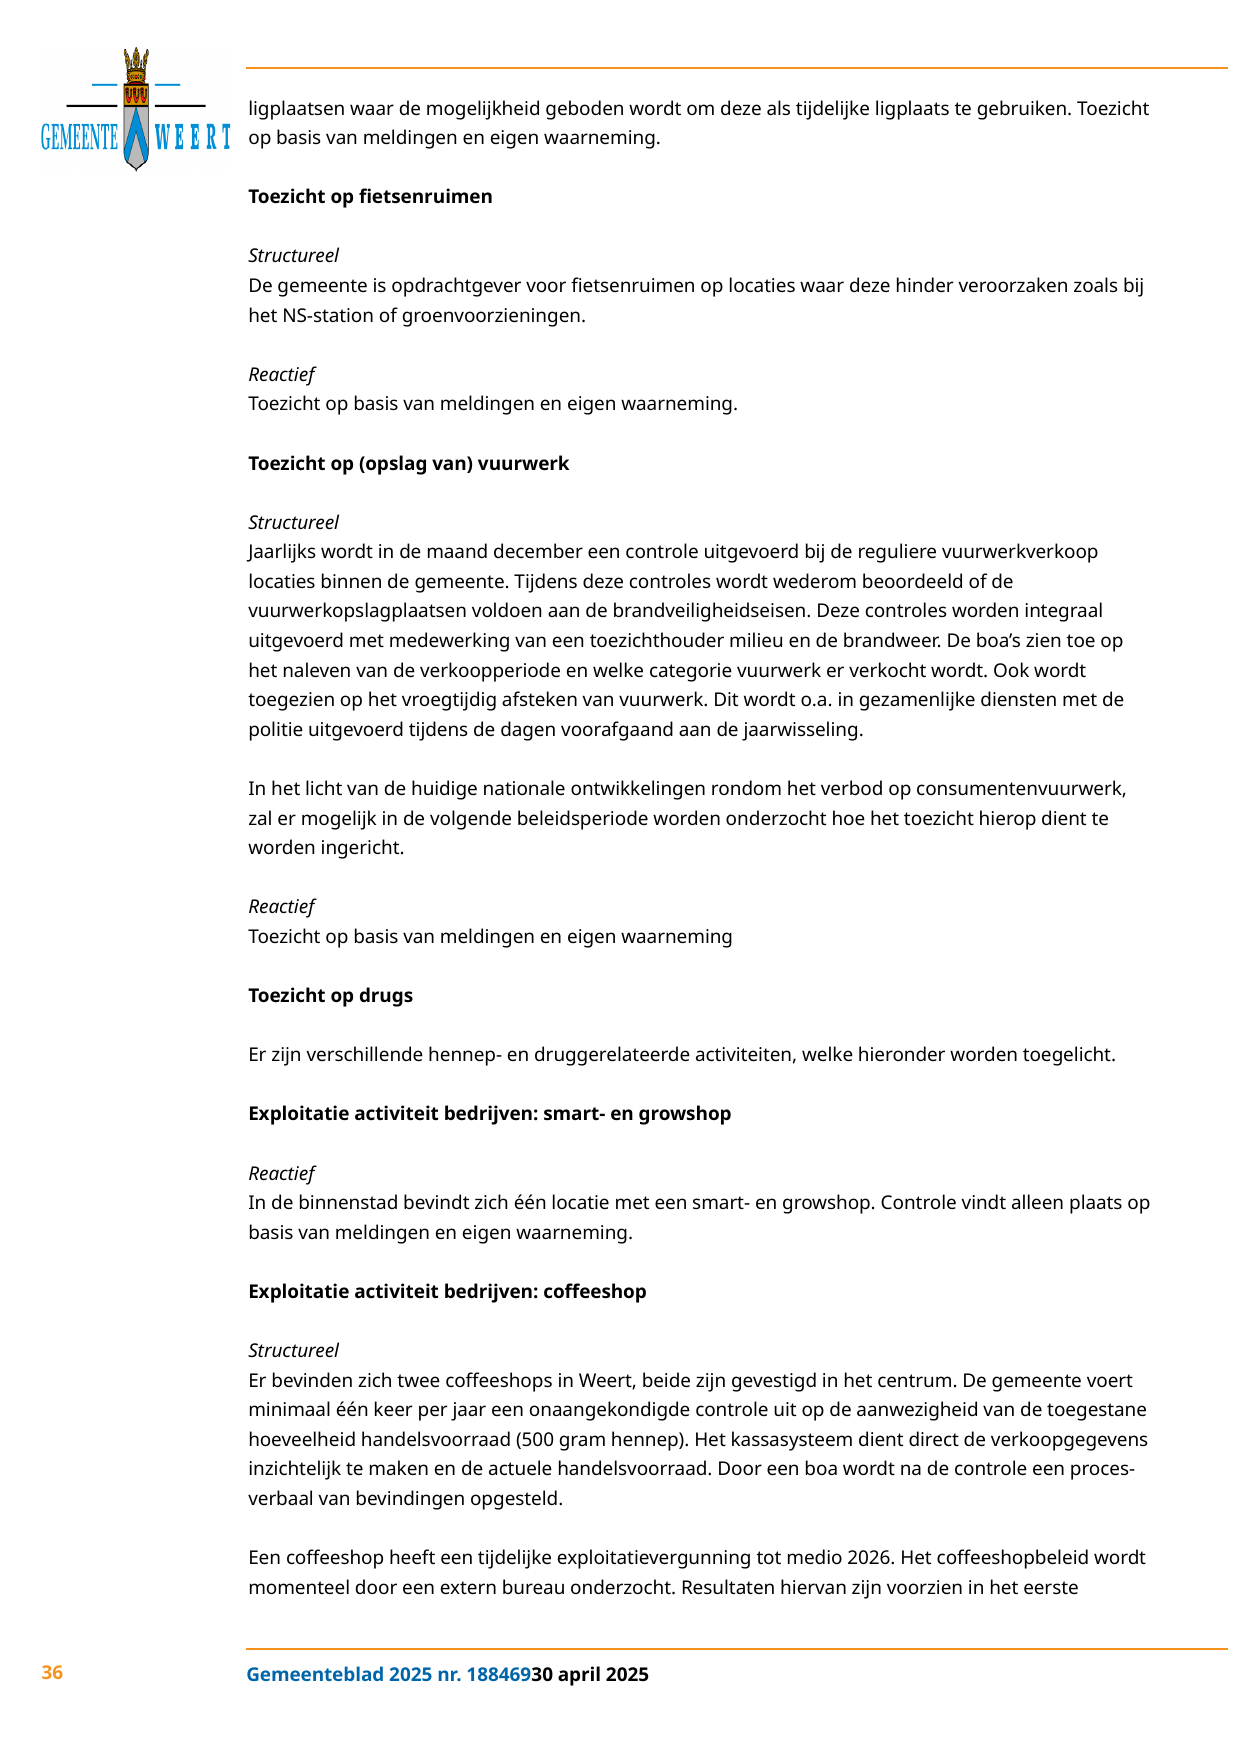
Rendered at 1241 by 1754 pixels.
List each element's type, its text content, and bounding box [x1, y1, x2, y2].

text Reactief [248, 893, 1152, 919]
text In de binnenstad bevindt zich één locatie met een smart- en growshop. Controle vindt alleen plaats op basis van meldingen en eigen waarneming. [248, 1189, 1152, 1245]
text De gemeente is opdrachtgever voor fietsenruimen op locaties waar deze hinder veroorzaken zoals bij het NS-station of groenvoorzieningen. [248, 272, 1152, 328]
text Reactief [248, 1160, 1152, 1186]
text Jaarlijks wordt in de maand december een controle uitgevoerd bij de reguliere vuurwerkverkoop locaties binnen de gemeente. Tijdens deze controles wordt wederom beoordeeld of de vuurwerkopslagplaatsen voldoen aan de brandveiligheidseisen. Deze controles worden integraal uitgevoerd met medewerking van een toezichthouder milieu en de brandweer. De boa’s zien toe op het naleven van de verkoopperiode en welke categorie vuurwerk er verkocht wordt. Ook wordt toegezien op het vroegtijdig afsteken van vuurwerk. Dit wordt o.a. in gezamenlijke diensten met de politie uitgevoerd tijdens de dagen voorafgaand aan de jaarwisseling. [248, 538, 1152, 742]
text Structureel [248, 243, 1152, 268]
text Er bevinden zich twee coffeeshops in Weert, beide zijn gevestigd in het centrum. De gemeente voert minimaal één keer per jaar een onaangekondigde controle uit op de aanwezigheid van de toegestane hoeveelheid handelsvoorraad (500 gram hennep). Het kassasysteem dient direct de verkoopgegevens inzichtelijk te maken en de actuele handelsvoorraad. Door een boa wordt na de controle een proces-verbaal van bevindingen opgesteld. [248, 1367, 1152, 1511]
picture [41, 47, 231, 172]
text Toezicht op (opslag van) vuurwerk [248, 450, 1152, 476]
text In het licht van de huidige nationale ontwikkelingen rondom het verbod op consumentenvuurwerk, zal er mogelijk in de volgende beleidsperiode worden onderzocht hoe het toezicht hierop dient te worden ingericht. [248, 775, 1152, 860]
text Toezicht op basis van meldingen en eigen waarneming [248, 923, 1152, 949]
text Structureel [248, 1337, 1152, 1363]
text Toezicht op basis van meldingen en eigen waarneming. [248, 391, 1152, 416]
text Reactief [248, 361, 1152, 387]
text Toezicht op fietsenruimen [248, 183, 1152, 209]
text Structureel [248, 509, 1152, 535]
text Er zijn verschillende hennep- en druggerelateerde activiteiten, welke hieronder worden toegelicht. [248, 1041, 1152, 1067]
text Een coffeeshop heeft een tijdelijke exploitatievergunning tot medio 2026. Het coffeeshopbeleid wordt momenteel door een extern bureau onderzocht. Resultaten hiervan zijn voorzien in het eerste [248, 1544, 1152, 1600]
text Toezicht op drugs [248, 982, 1152, 1008]
text ligplaatsen waar de mogelijkheid geboden wordt om deze als tijdelijke ligplaats te gebruiken. Toezicht op basis van meldingen en eigen waarneming. [248, 95, 1152, 150]
text Exploitatie activiteit bedrijven: coffeeshop [248, 1278, 1152, 1304]
text Exploitatie activiteit bedrijven: smart- en growshop [248, 1101, 1152, 1126]
